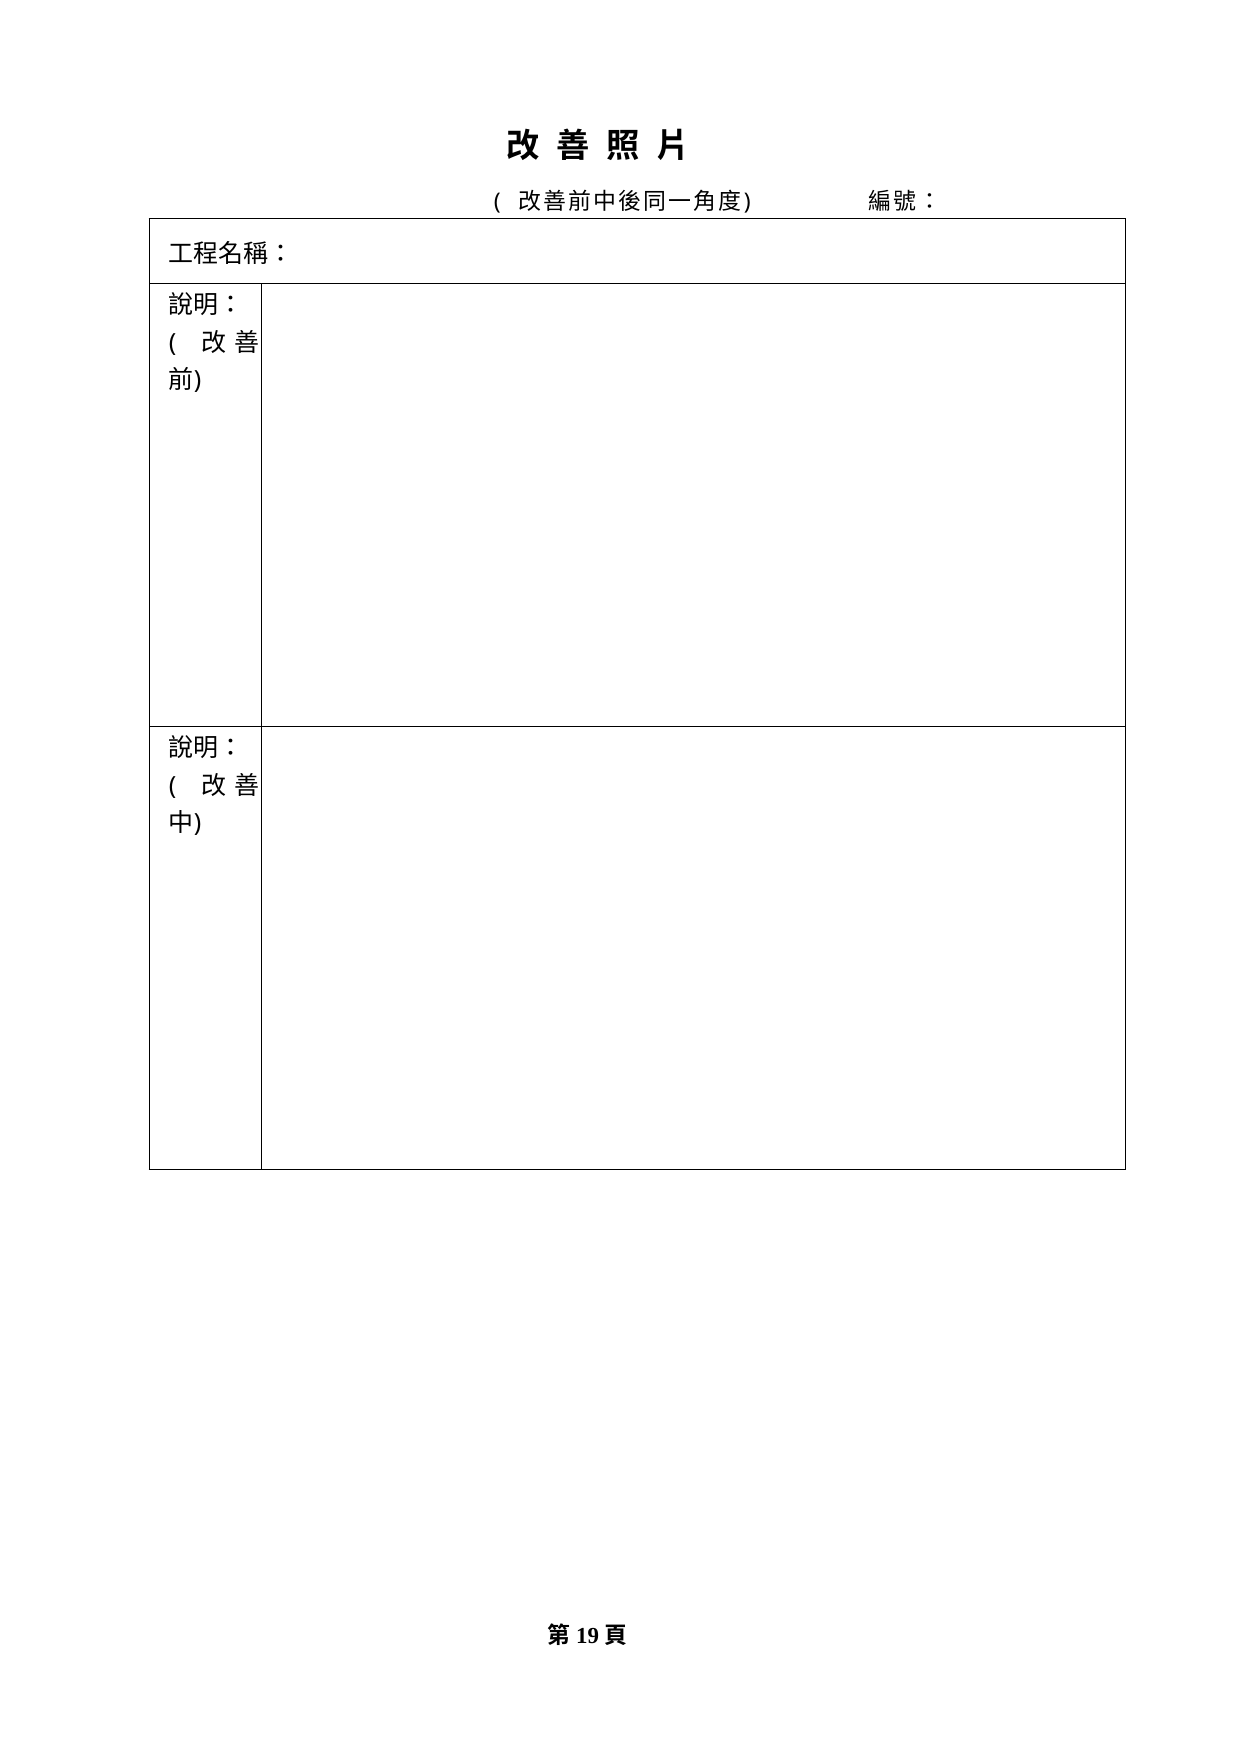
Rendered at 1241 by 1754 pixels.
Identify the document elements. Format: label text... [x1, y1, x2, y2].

table_header 工程名稱： [150, 219, 1125, 283]
table_cell [262, 284, 1125, 726]
text 改善照片 [168, 106, 1043, 181]
table_cell 說明： (改善前) [150, 284, 261, 726]
table_cell 說明： (改善中) [150, 727, 261, 1169]
text (改善前中後同一角度) 編號： [168, 181, 1043, 218]
table_cell [262, 727, 1125, 1169]
